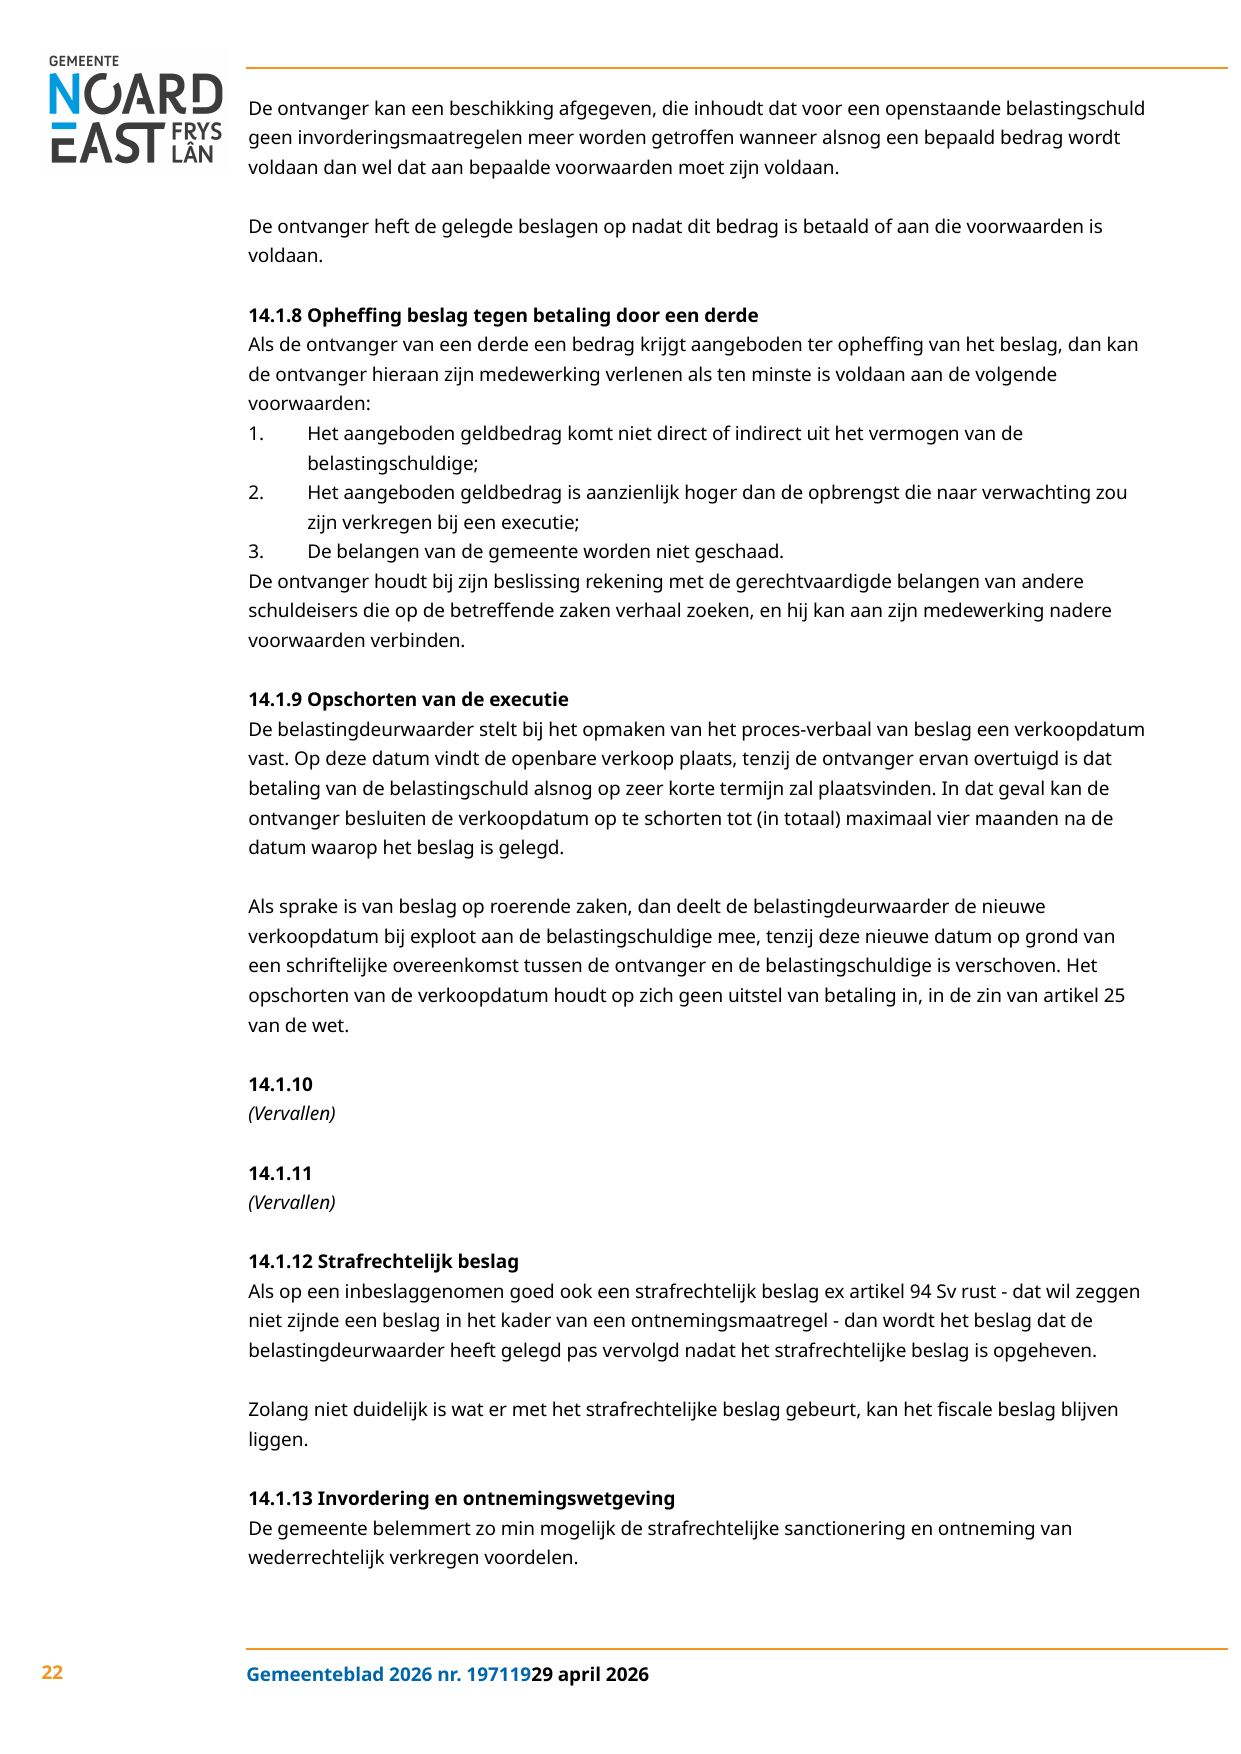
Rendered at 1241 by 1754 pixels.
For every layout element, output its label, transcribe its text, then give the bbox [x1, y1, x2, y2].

text De ontvanger heft de gelegde beslagen op nadat dit bedrag is betaald of aan die voorwaarden is voldaan. [248, 213, 1152, 268]
list De belangen van de gemeente worden niet geschaad. [248, 538, 1152, 564]
text De ontvanger kan een beschikking afgegeven, die inhoudt dat voor een openstaande belastingschuld geen invorderingsmaatregelen meer worden getroffen wanneer alsnog een bepaald bedrag wordt voldaan dan wel dat aan bepaalde voorwaarden moet zijn voldaan. [248, 95, 1152, 180]
text De gemeente belemmert zo min mogelijk de strafrechtelijke sanctionering en ontneming van wederrechtelijk verkregen voordelen. [248, 1515, 1152, 1570]
text De ontvanger houdt bij zijn beslissing rekening met de gerechtvaardigde belangen van andere schuldeisers die op de betreffende zaken verhaal zoeken, en hij kan aan zijn medewerking nadere voorwaarden verbinden. [248, 568, 1152, 653]
text 14.1.8 Opheffing beslag tegen betaling door een derde [248, 302, 1152, 328]
text De belastingdeurwaarder stelt bij het opmaken van het proces-verbaal van beslag een verkoopdatum vast. Op deze datum vindt de openbare verkoop plaats, tenzij de ontvanger ervan overtuigd is dat betaling van de belastingschuld alsnog op zeer korte termijn zal plaatsvinden. In dat geval kan de ontvanger besluiten de verkoopdatum op te schorten tot (in totaal) maximaal vier maanden na de datum waarop het beslag is gelegd. [248, 716, 1152, 860]
picture [41, 47, 231, 172]
text 14.1.13 Invordering en ontnemingswetgeving [248, 1485, 1152, 1511]
text Als sprake is van beslag op roerende zaken, dan deelt de belastingdeurwaarder de nieuwe verkoopdatum bij exploot aan de belastingschuldige mee, tenzij deze nieuwe datum op grond van een schriftelijke overeenkomst tussen de ontvanger en de belastingschuldige is verschoven. Het opschorten van de verkoopdatum houdt op zich geen uitstel van betaling in, in de zin van artikel 25 van de wet. [248, 893, 1152, 1038]
text (Vervallen) [248, 1101, 1152, 1126]
text Als de ontvanger van een derde een bedrag krijgt aangeboden ter opheffing van het beslag, dan kan de ontvanger hieraan zijn medewerking verlenen als ten minste is voldaan aan de volgende voorwaarden: [248, 331, 1152, 416]
text 14.1.12 Strafrechtelijk beslag [248, 1248, 1152, 1274]
text 14.1.10 [248, 1071, 1152, 1097]
list Het aangeboden geldbedrag is aanzienlijk hoger dan de opbrengst die naar verwachting zou zijn verkregen bij een executie; [248, 479, 1152, 535]
text 14.1.9 Opschorten van de executie [248, 686, 1152, 712]
text 14.1.11 [248, 1160, 1152, 1186]
text Als op een inbeslaggenomen goed ook een strafrechtelijk beslag ex artikel 94 Sv rust - dat wil zeggen niet zijnde een beslag in het kader van een ontnemingsmaatregel - dan wordt het beslag dat de belastingdeurwaarder heeft gelegd pas vervolgd nadat het strafrechtelijke beslag is opgeheven. [248, 1278, 1152, 1363]
text Zolang niet duidelijk is wat er met het strafrechtelijke beslag gebeurt, kan het fiscale beslag blijven liggen. [248, 1396, 1152, 1452]
list Het aangeboden geldbedrag komt niet direct of indirect uit het vermogen van de belastingschuldige; [248, 420, 1152, 476]
text (Vervallen) [248, 1189, 1152, 1215]
